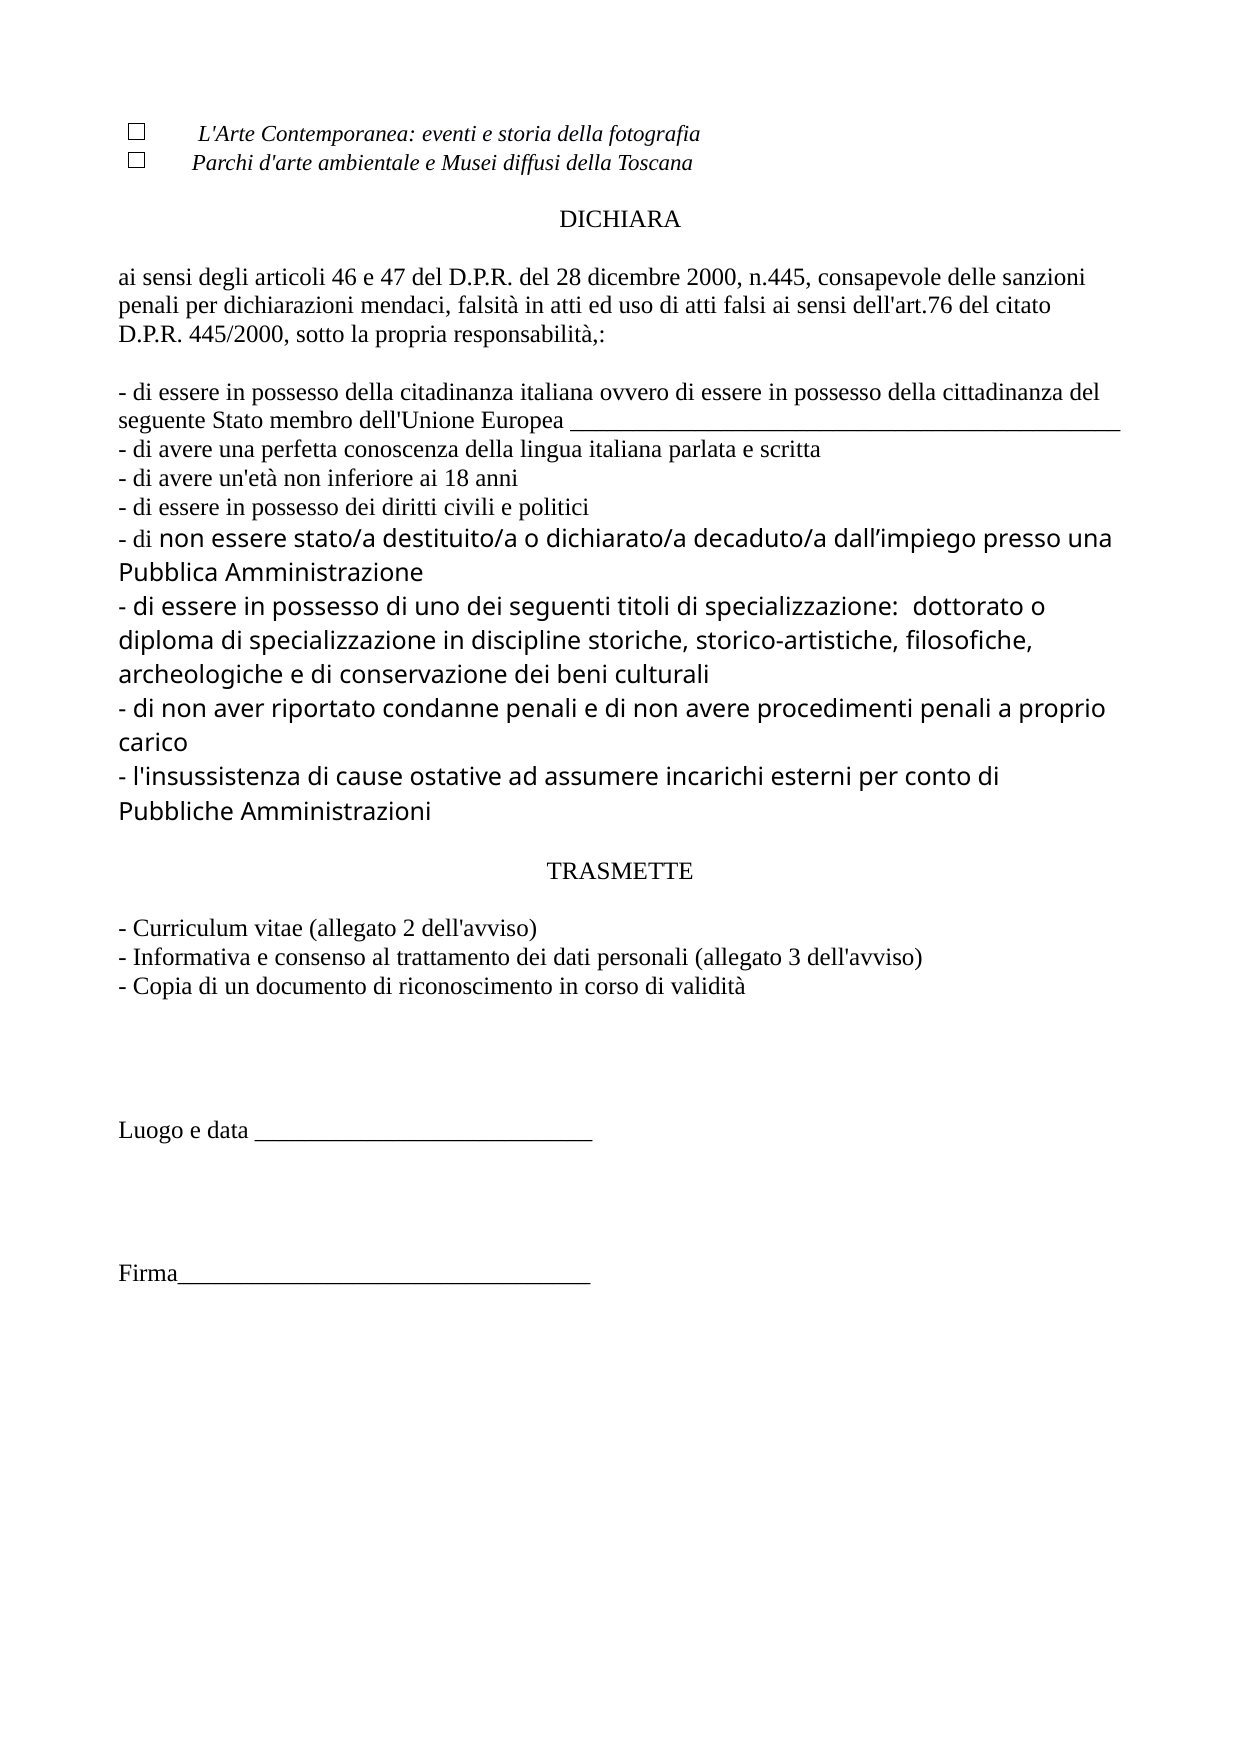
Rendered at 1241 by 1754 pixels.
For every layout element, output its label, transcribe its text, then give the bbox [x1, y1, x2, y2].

text - l'insussistenza di cause ostative ad assumere incarichi esterni per conto di Pubbliche Amministrazioni [118, 759, 1122, 827]
text L'Arte Contemporanea: eventi e storia della fotografia [118, 118, 1122, 147]
text - di essere in possesso della citadinanza italiana ovvero di essere in possesso della cittadinanza del seguente Stato membro dell'Unione Europea ____________________________________________ [118, 377, 1122, 434]
text Parchi d'arte ambientale e Musei diffusi della Toscana [118, 147, 1122, 176]
text - Informativa e consenso al trattamento dei dati personali (allegato 3 dell'avviso) [118, 942, 1122, 971]
text Firma_________________________________ [118, 1258, 1122, 1287]
text Luogo e data ___________________________ [118, 1115, 1122, 1143]
text - di avere una perfetta conoscenza della lingua italiana parlata e scritta [118, 434, 1122, 463]
text DICHIARA [118, 204, 1122, 233]
text - di non essere stato/a destituito/a o dichiarato/a decaduto/a dall’impiego presso una Pubblica Amministrazione [118, 521, 1122, 589]
text - di avere un'età non inferiore ai 18 anni [118, 463, 1122, 492]
text - di essere in possesso di uno dei seguenti titoli di specializzazione: dottorato o diploma di specializzazione in discipline storiche, storico-artistiche, filosofiche, archeologiche e di conservazione dei beni culturali [118, 589, 1122, 691]
text ai sensi degli articoli 46 e 47 del D.P.R. del 28 dicembre 2000, n.445, consapevole delle sanzioni penali per dichiarazioni mendaci, falsità in atti ed uso di atti falsi ai sensi dell'art.76 del citato D.P.R. 445/2000, sotto la propria responsabilità,: [118, 262, 1122, 348]
text TRASMETTE [118, 856, 1122, 885]
text - di essere in possesso dei diritti civili e politici [118, 492, 1122, 521]
text - di non aver riportato condanne penali e di non avere procedimenti penali a proprio carico [118, 691, 1122, 759]
text - Curriculum vitae (allegato 2 dell'avviso) [118, 913, 1122, 942]
text - Copia di un documento di riconoscimento in corso di validità [118, 971, 1122, 1000]
